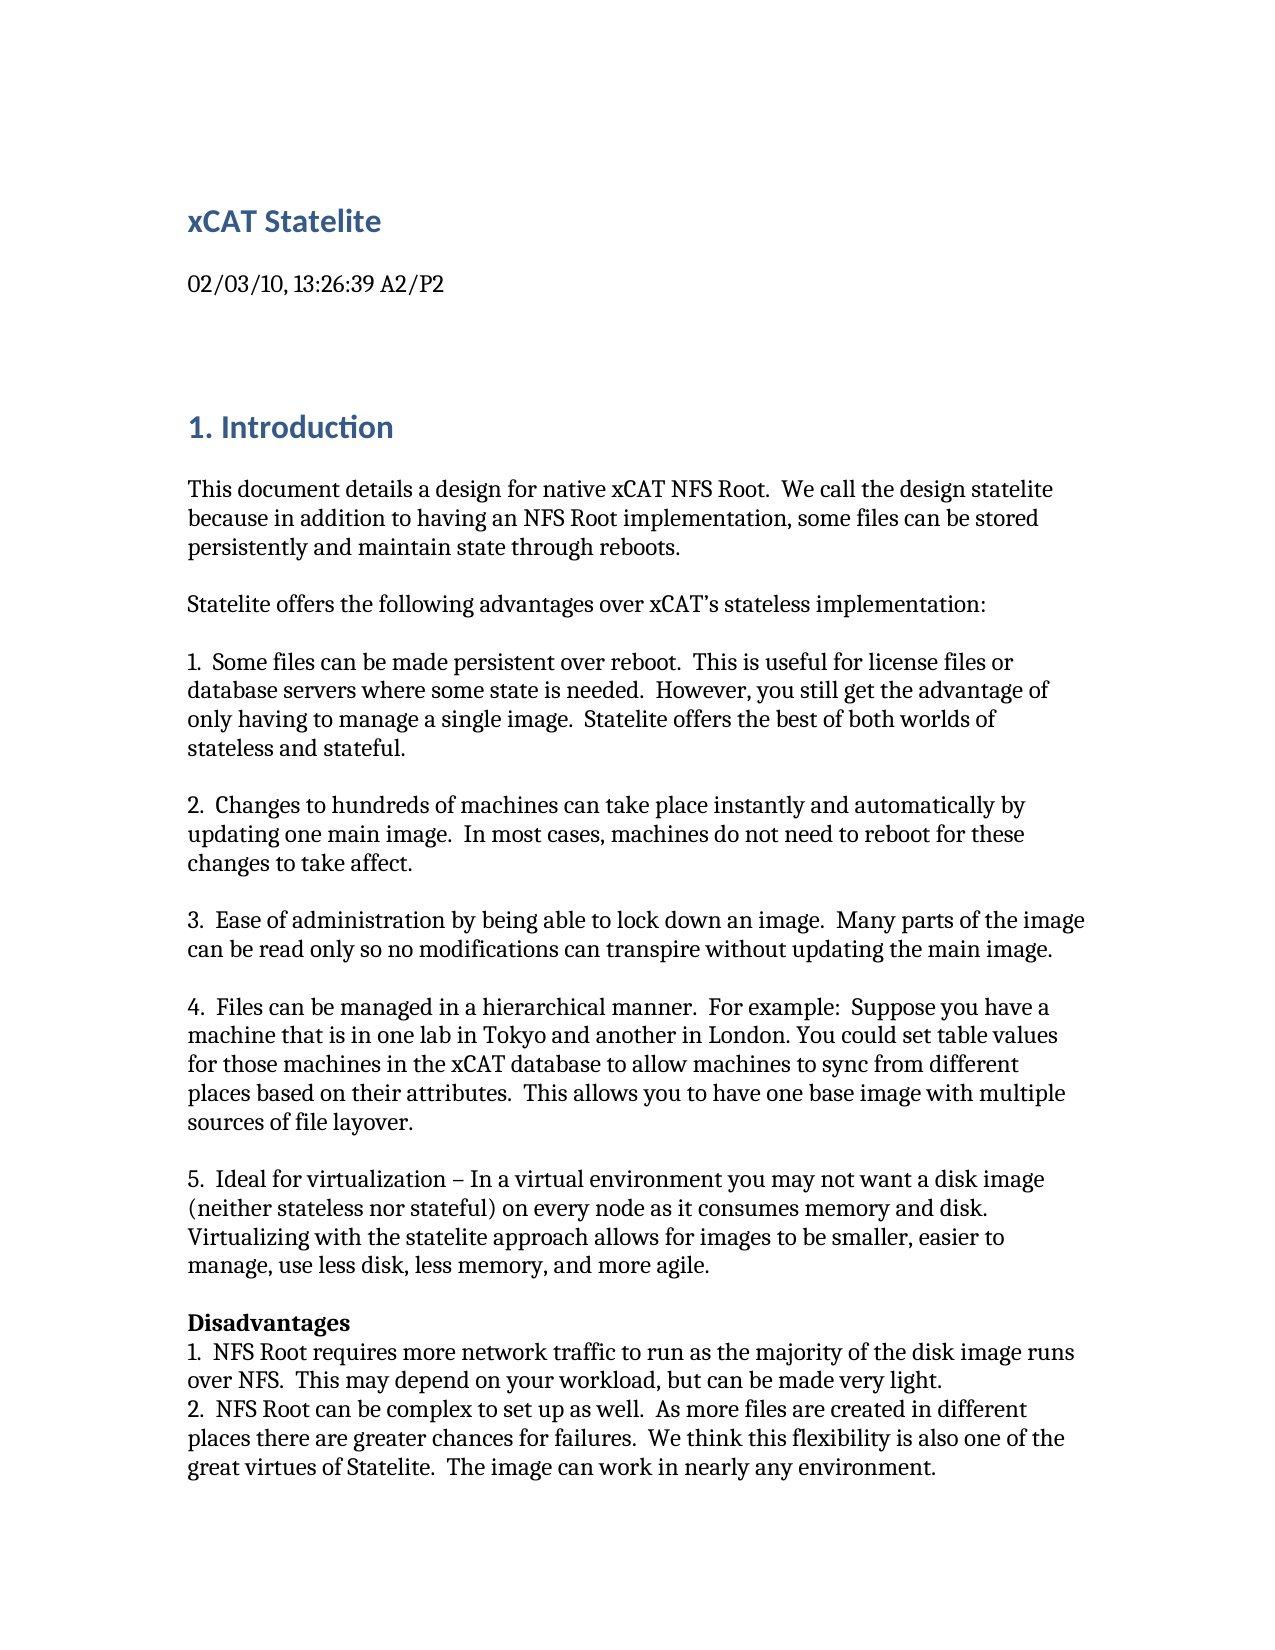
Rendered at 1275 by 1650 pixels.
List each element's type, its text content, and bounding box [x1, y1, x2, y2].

text 1. Some files can be made persistent over reboot. This is useful for license files or database servers where some state is needed. However, you still get the advantage of only having to manage a single image. Statelite offers the best of both worlds of stateless and stateful. [187, 648, 1087, 763]
text This document details a design for native xCAT NFS Root. We call the design statelite because in addition to having an NFS Root implementation, some files can be stored persistently and maintain state through reboots. [187, 475, 1087, 561]
text Statelite offers the following advantages over xCAT’s stateless implementation: [187, 590, 1087, 619]
text 4. Files can be managed in a hierarchical manner. For example: Suppose you have a machine that is in one lab in Tokyo and another in London. You could set table values for those machines in the xCAT database to allow machines to sync from different places based on their attributes. This allows you to have one base image with multiple sources of file layover. [187, 993, 1087, 1136]
subtitle 1. Introduction [187, 406, 1087, 446]
text 2. NFS Root can be complex to set up as well. As more files are created in different places there are greater chances for failures. We think this flexibility is also one of the great virtues of Statelite. The image can work in nearly any environment. [187, 1395, 1087, 1481]
text Disadvantages [187, 1309, 1087, 1338]
text 1. NFS Root requires more network traffic to run as the majority of the disk image runs over NFS. This may depend on your workload, but can be made very light. [187, 1338, 1087, 1395]
text 3. Ease of administration by being able to lock down an image. Many parts of the image can be read only so no modifications can transpire without updating the main image. [187, 906, 1087, 964]
text 02/03/10, 13:26:39 A2/P2 [187, 269, 1087, 298]
text 5. Ideal for virtualization – In a virtual environment you may not want a disk image (neither stateless nor stateful) on every node as it consumes memory and disk. Virtualizing with the statelite approach allows for images to be smaller, easier to manage, use less disk, less memory, and more agile. [187, 1165, 1087, 1280]
text 2. Changes to hundreds of machines can take place instantly and automatically by updating one main image. In most cases, machines do not need to reboot for these changes to take affect. [187, 791, 1087, 878]
subtitle xCAT Statelite [187, 200, 1087, 241]
